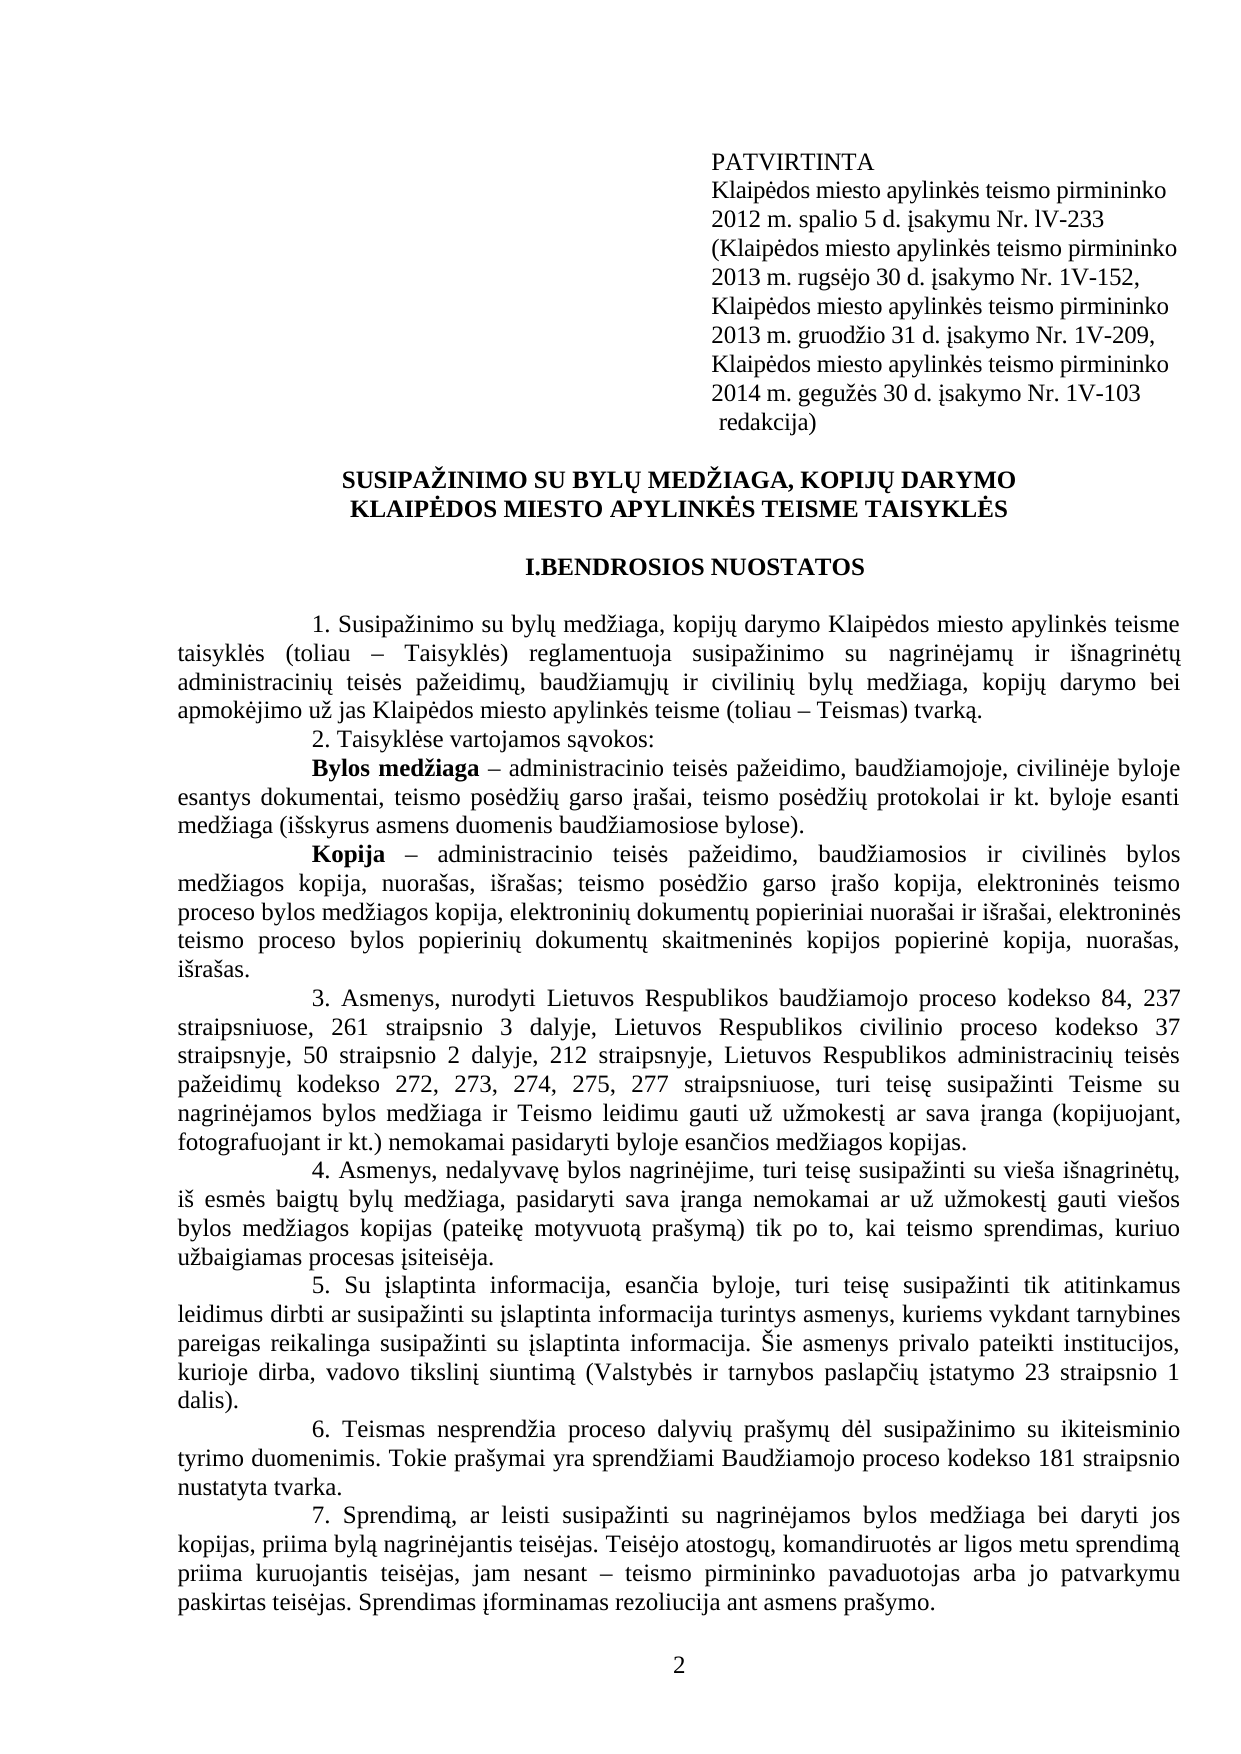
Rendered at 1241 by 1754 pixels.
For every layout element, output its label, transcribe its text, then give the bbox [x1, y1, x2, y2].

text 2. Taisyklėse vartojamos sąvokos: [177, 724, 1181, 753]
text 1. Susipažinimo su bylų medžiaga, kopijų darymo Klaipėdos miesto apylinkės teisme taisyklės (toliau – Taisyklės) reglamentuoja susipažinimo su nagrinėjamų ir išnagrinėtų administracinių teisės pažeidimų, baudžiamųjų ir civilinių bylų medžiaga, kopijų darymo bei apmokėjimo už jas Klaipėdos miesto apylinkės teisme (toliau – Teismas) tvarką. [177, 609, 1181, 724]
text 3. Asmenys, nurodyti Lietuvos Respublikos baudžiamojo proceso kodekso 84, 237 straipsniuose, 261 straipsnio 3 dalyje, Lietuvos Respublikos civilinio proceso kodekso 37 straipsnyje, 50 straipsnio 2 dalyje, 212 straipsnyje, Lietuvos Respublikos administracinių teisės pažeidimų kodekso 272, 273, 274, 275, 277 straipsniuose, turi teisę susipažinti Teisme su nagrinėjamos bylos medžiaga ir Teismo leidimu gauti už užmokestį ar sava įranga (kopijuojant, fotografuojant ir kt.) nemokamai pasidaryti byloje esančios medžiagos kopijas. [177, 983, 1181, 1155]
text 2013 m. gruodžio 31 d. įsakymo Nr. 1V-209, [711, 321, 1181, 349]
text redakcija) [711, 407, 1181, 436]
text Bylos medžiaga – administracinio teisės pažeidimo, baudžiamojoje, civilinėje byloje esantys dokumentai, teismo posėdžių garso įrašai, teismo posėdžių protokolai ir kt. byloje esanti medžiaga (išskyrus asmens duomenis baudžiamosiose bylose). [177, 753, 1181, 839]
text SUSIPAŽINIMO SU BYLŲ MEDŽIAGA, KOPIJŲ DARYMO [177, 465, 1181, 494]
text 2013 m. rugsėjo 30 d. įsakymo Nr. 1V-152, [711, 263, 1181, 292]
text Klaipėdos miesto apylinkės teismo pirmininko [711, 176, 1181, 205]
text 5. Su įslaptinta informacija, esančia byloje, turi teisę susipažinti tik atitinkamus leidimus dirbti ar susipažinti su įslaptinta informacija turintys asmenys, kuriems vykdant tarnybines pareigas reikalinga susipažinti su įslaptinta informacija. Šie asmenys privalo pateikti institucijos, kurioje dirba, vadovo tikslinį siuntimą (Valstybės ir tarnybos paslapčių įstatymo 23 straipsnio 1 dalis). [177, 1270, 1181, 1414]
text 2012 m. spalio 5 d. įsakymu Nr. lV-233 [711, 205, 1181, 234]
text KLAIPĖDOS MIESTO APYLINKĖS TEISME TAISYKLĖS [177, 494, 1181, 523]
text I.BENDROSIOS NUOSTATOS [215, 552, 1181, 580]
text Klaipėdos miesto apylinkės teismo pirmininko [711, 349, 1181, 378]
text Klaipėdos miesto apylinkės teismo pirmininko [711, 292, 1181, 321]
text 2014 m. gegužės 30 d. įsakymo Nr. 1V-103 [711, 378, 1181, 407]
text PATVIRTINTA [711, 147, 1181, 176]
text 6. Teismas nesprendžia proceso dalyvių prašymų dėl susipažinimo su ikiteisminio tyrimo duomenimis. Tokie prašymai yra sprendžiami Baudžiamojo proceso kodekso 181 straipsnio nustatyta tvarka. [177, 1414, 1181, 1500]
text (Klaipėdos miesto apylinkės teismo pirmininko [711, 234, 1181, 263]
text Kopija – administracinio teisės pažeidimo, baudžiamosios ir civilinės bylos medžiagos kopija, nuorašas, išrašas; teismo posėdžio garso įrašo kopija, elektroninės teismo proceso bylos medžiagos kopija, elektroninių dokumentų popieriniai nuorašai ir išrašai, elektroninės teismo proceso bylos popierinių dokumentų skaitmeninės kopijos popierinė kopija, nuorašas, išrašas. [177, 839, 1181, 983]
text 7. Sprendimą, ar leisti susipažinti su nagrinėjamos bylos medžiaga bei daryti jos kopijas, priima bylą nagrinėjantis teisėjas. Teisėjo atostogų, komandiruotės ar ligos metu sprendimą priima kuruojantis teisėjas, jam nesant – teismo pirmininko pavaduotojas arba jo patvarkymu paskirtas teisėjas. Sprendimas įforminamas rezoliucija ant asmens prašymo. [177, 1500, 1181, 1615]
text 4. Asmenys, nedalyvavę bylos nagrinėjime, turi teisę susipažinti su vieša išnagrinėtų, iš esmės baigtų bylų medžiaga, pasidaryti sava įranga nemokamai ar už užmokestį gauti viešos bylos medžiagos kopijas (pateikę motyvuotą prašymą) tik po to, kai teismo sprendimas, kuriuo užbaigiamas procesas įsiteisėja. [177, 1155, 1181, 1270]
